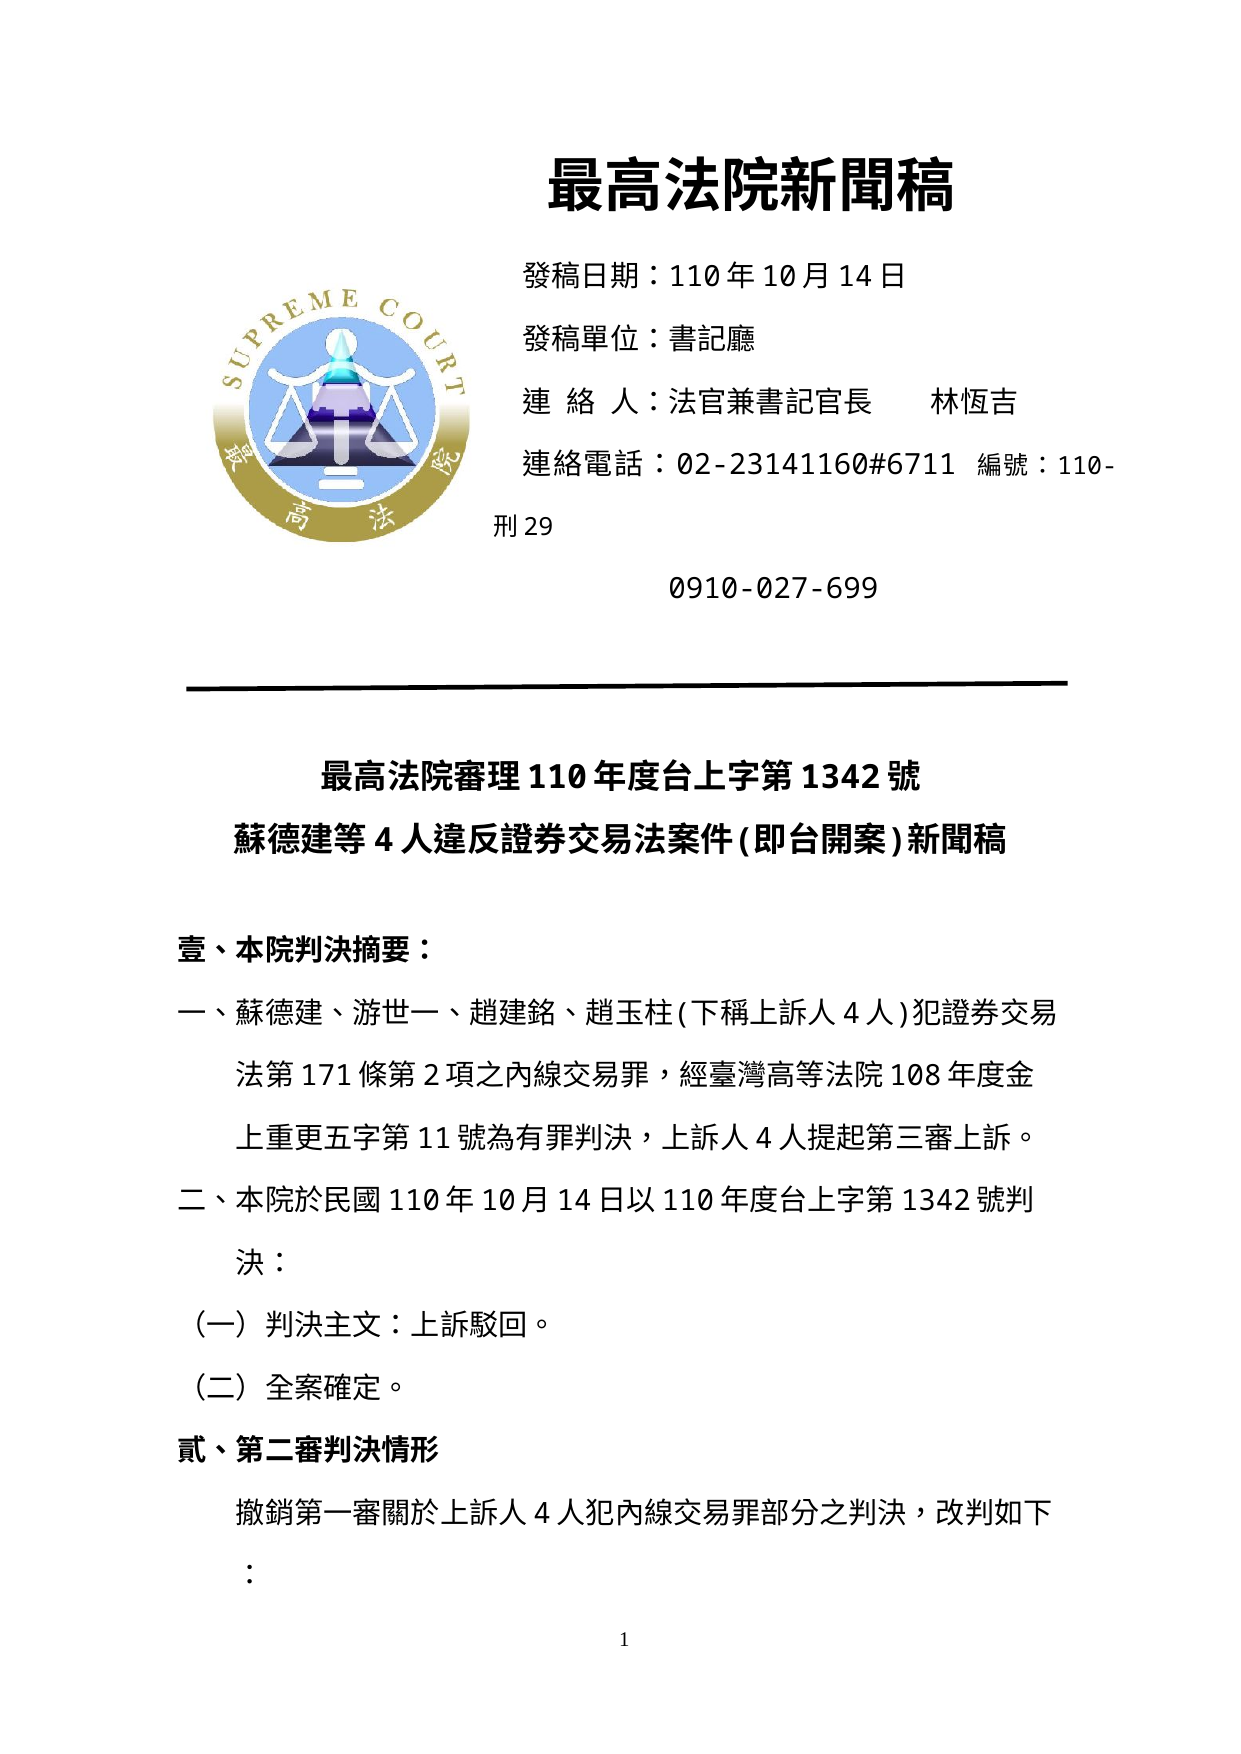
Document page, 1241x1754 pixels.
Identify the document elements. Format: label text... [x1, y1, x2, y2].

table_header 最高法院新聞稿 發稿日期：110年10月14日 發稿單位：書記廳 連 絡 人：法官兼書記官長 林恆吉 連絡電話：02-23141160#6711 編號：110-刑29 0910-027-699 [490, 108, 1120, 670]
text （二）全案確定。 [177, 1344, 1063, 1406]
text 最高法院審理110年度台上字第1342號 [177, 733, 1063, 795]
text ： [177, 1531, 1063, 1594]
text 撤銷第一審關於上訴人4人犯內線交易罪部分之判決，改判如下 [177, 1469, 1063, 1531]
text 一、蘇德建、游世一、趙建銘、趙玉柱(下稱上訴人4人)犯證券交易法第171條第2項之內線交易罪，經臺灣高等法院108年度金上重更五字第11號為有罪判決，上訴人4人提起第三審上訴。 [177, 969, 1063, 1156]
text 蘇德建等4人違反證券交易法案件(即台開案)新聞稿 [177, 795, 1063, 858]
text 二、本院於民國110年10月14日以110年度台上字第1342號判決： [177, 1156, 1063, 1281]
text 貳、第二審判決情形 [177, 1406, 1063, 1469]
text （一）判決主文：上訴駁回。 [177, 1281, 1063, 1344]
table_header [161, 108, 490, 670]
text 壹、本院判決摘要： [177, 906, 1063, 969]
